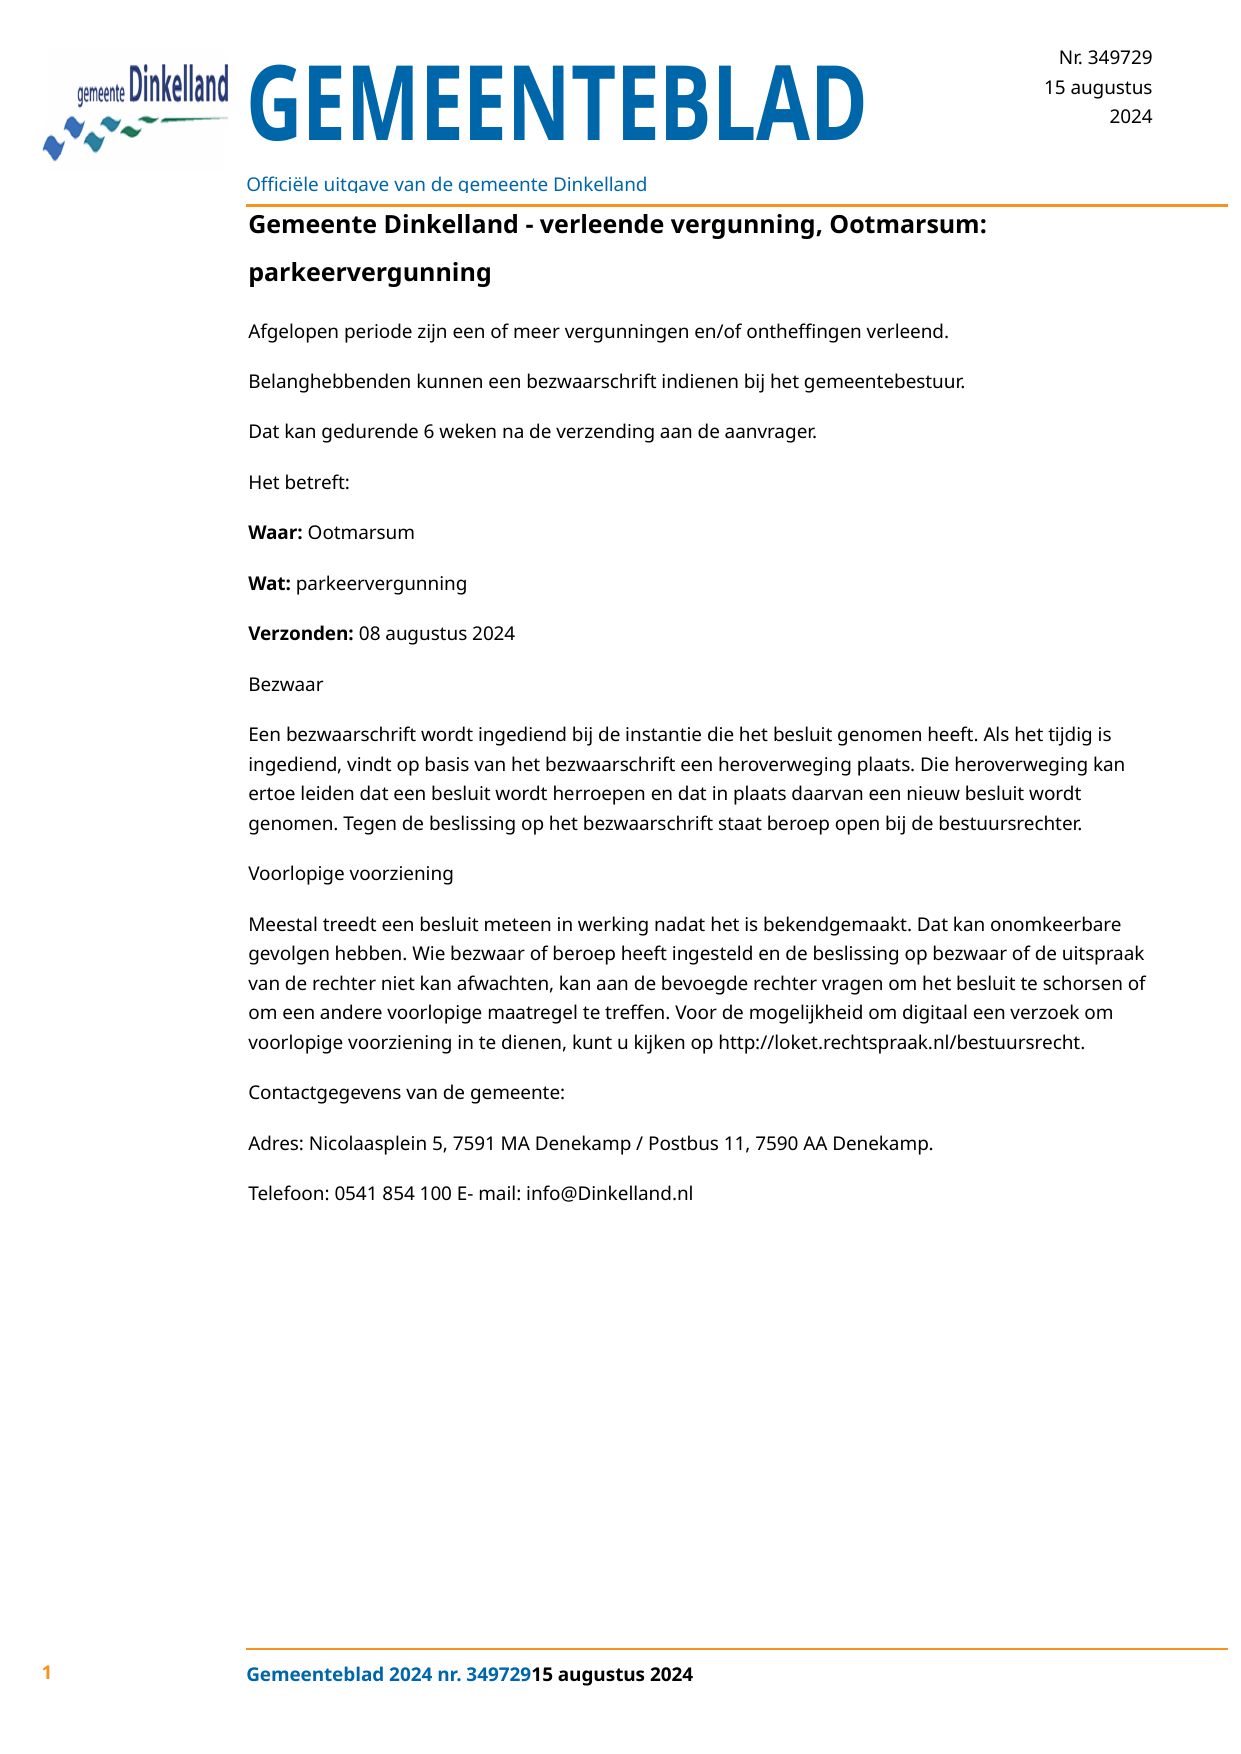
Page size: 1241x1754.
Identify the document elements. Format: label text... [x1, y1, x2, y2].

text Wat: parkeervergunning [248, 570, 1152, 596]
text Gemeente Dinkelland - verleende vergunning, Ootmarsum: parkeervergunning [248, 207, 1152, 288]
text Contactgegevens van de gemeente: [248, 1079, 1152, 1105]
picture [41, 47, 231, 172]
text Telefoon: 0541 854 100 E- mail: info@Dinkelland.nl [248, 1180, 1152, 1206]
text Waar: Ootmarsum [248, 519, 1152, 545]
text Dat kan gedurende 6 weken na de verzending aan de aanvrager. [248, 419, 1152, 444]
text Afgelopen periode zijn een of meer vergunningen en/of ontheffingen verleend. [248, 318, 1152, 344]
text Adres: Nicolaasplein 5, 7591 MA Denekamp / Postbus 11, 7590 AA Denekamp. [248, 1130, 1152, 1156]
text Voorlopige voorziening [248, 860, 1152, 886]
text Meestal treedt een besluit meteen in werking nadat het is bekendgemaakt. Dat kan onomkeerbare gevolgen hebben. Wie bezwaar of beroep heeft ingesteld en de beslissing op bezwaar of de uitspraak van de rechter niet kan afwachten, kan aan de bevoegde rechter vragen om het besluit te schorsen of om een andere voorlopige maatregel te treffen. Voor de mogelijkheid om digitaal een verzoek om voorlopige voorziening in te dienen, kunt u kijken op http://loket.rechtspraak.nl/bestuursrecht. [248, 911, 1152, 1055]
text Bezwaar [248, 671, 1152, 697]
text Een bezwaarschrift wordt ingediend bij de instantie die het besluit genomen heeft. Als het tijdig is ingediend, vindt op basis van het bezwaarschrift een heroverweging plaats. Die heroverweging kan ertoe leiden dat een besluit wordt herroepen en dat in plaats daarvan een nieuw besluit wordt genomen. Tegen de beslissing op het bezwaarschrift staat beroep open bij de bestuursrechter. [248, 721, 1152, 836]
text Het betreft: [248, 469, 1152, 495]
text Belanghebbenden kunnen een bezwaarschrift indienen bij het gemeentebestuur. [248, 368, 1152, 394]
text Verzonden: 08 augustus 2024 [248, 620, 1152, 646]
